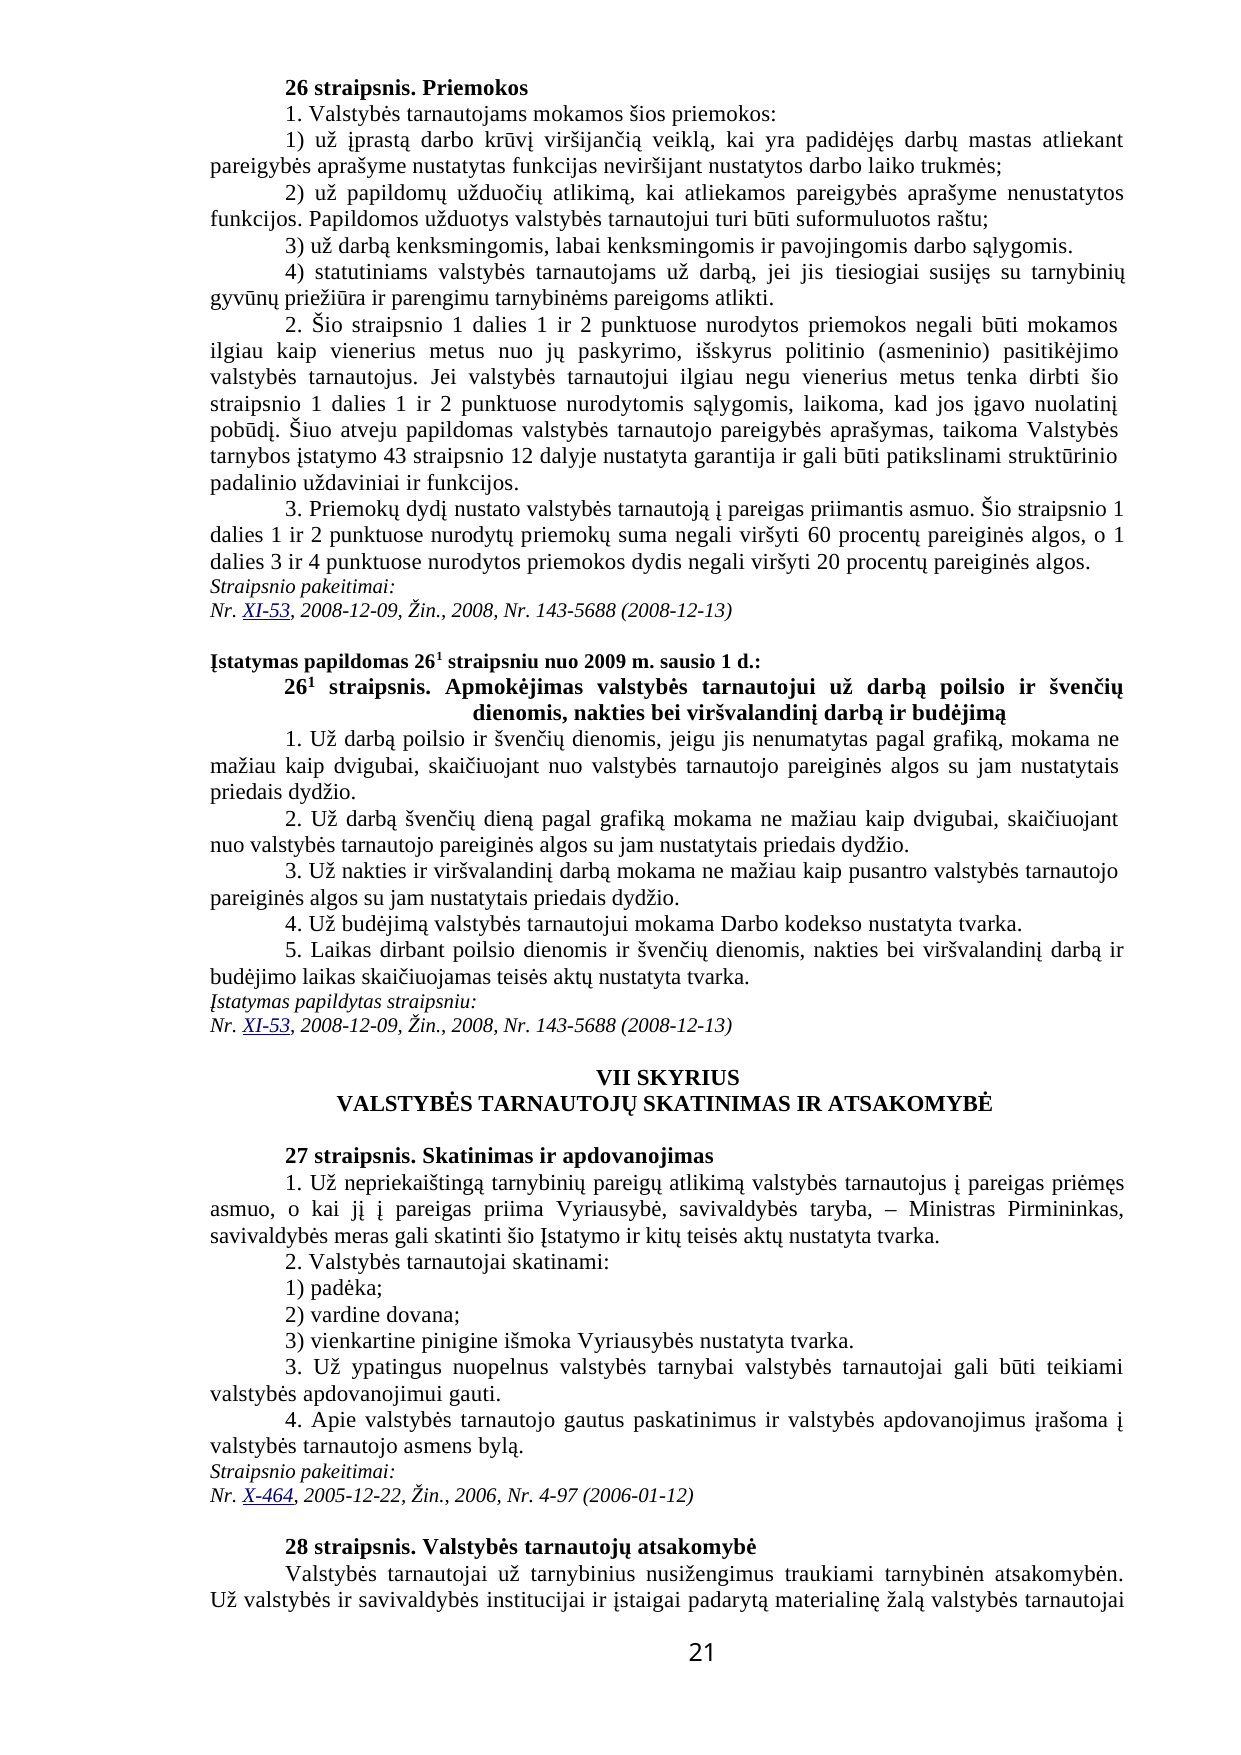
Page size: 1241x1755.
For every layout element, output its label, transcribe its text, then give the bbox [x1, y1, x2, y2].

text 3) už darbą kenksmingomis, labai kenksmingomis ir pavojingomis darbo sąlygomis. [210, 232, 1126, 258]
text 5. Laikas dirbant poilsio dienomis ir švenčių dienomis, nakties bei viršvalandinį darbą ir budėjimo laikas skaičiuojamas teisės aktų nustatyta tvarka. [210, 936, 1126, 989]
text Įstatymas papildytas straipsniu: [210, 989, 1126, 1013]
text 3. Už ypatingus nuopelnus valstybės tarnybai valstybės tarnautojai gali būti teikiami valstybės apdovanojimui gauti. [210, 1353, 1126, 1406]
text 3) vienkartine pinigine išmoka Vyriausybės nustatyta tvarka. [210, 1327, 1126, 1353]
text 3. Priemokų dydį nustato valstybės tarnautoją į pareigas priimantis asmuo. Šio straipsnio 1 dalies 1 ir 2 punktuose nurodytų priemokų suma negali viršyti 60 procentų pareiginės algos, o 1 dalies 3 ir 4 punktuose nurodytos priemokos dydis negali viršyti 20 procentų pareiginės algos. [210, 495, 1126, 574]
text Valstybės tarnautojai už tarnybinius nusižengimus traukiami tarnybinėn atsakomybėn. Už valstybės ir savivaldybės institucijai ir įstaigai padarytą materialinę žalą valstybės tarnautojai [210, 1560, 1126, 1612]
text 1. Valstybės tarnautojams mokamos šios priemokos: [210, 100, 1126, 126]
text 3. Už nakties ir viršvalandinį darbą mokama ne mažiau kaip pusantro valstybės tarnautojo pareiginės algos su jam nustatytais priedais dydžio. [210, 857, 1120, 910]
text 4) statutiniams valstybės tarnautojams už darbą, jei jis tiesiogiai susijęs su tarnybinių gyvūnų priežiūra ir parengimu tarnybinėms pareigoms atlikti. [210, 258, 1126, 311]
subtitle VII SKYRIUS [210, 1063, 1126, 1090]
text 28 straipsnis. Valstybės tarnautojų atsakomybė [210, 1533, 1126, 1560]
text Įstatymas papildomas 261 straipsniu nuo 2009 m. sausio 1 d.: [210, 649, 1126, 673]
text Nr. X-464, 2005-12-22, Žin., 2006, Nr. 4-97 (2006-01-12) [210, 1483, 1120, 1507]
text 1. Už nepriekaištingą tarnybinių pareigų atlikimą valstybės tarnautojus į pareigas priėmęs asmuo, o kai jį į pareigas priima Vyriausybė, savivaldybės taryba, – Ministras Pirmininkas, savivaldybės meras gali skatinti šio Įstatymo ir kitų teisės aktų nustatyta tvarka. [210, 1169, 1126, 1248]
text Straipsnio pakeitimai: [210, 574, 1126, 598]
text 2) už papildomų užduočių atlikimą, kai atliekamos pareigybės aprašyme nenustatytos funkcijos. Papildomos užduotys valstybės tarnautojui turi būti suformuluotos raštu; [210, 179, 1126, 232]
text 2. Valstybės tarnautojai skatinami: [210, 1248, 1126, 1274]
text Nr. XI-53, 2008-12-09, Žin., 2008, Nr. 143-5688 (2008-12-13) [210, 1013, 1120, 1037]
text 26 straipsnis. Priemokos [210, 73, 1126, 100]
text 2. Už darbą švenčių dieną pagal grafiką mokama ne mažiau kaip dvigubai, skaičiuojant nuo valstybės tarnautojo pareiginės algos su jam nustatytais priedais dydžio. [210, 804, 1120, 857]
text 2. Šio straipsnio 1 dalies 1 ir 2 punktuose nurodytos priemokos negali būti mokamos ilgiau kaip vienerius metus nuo jų paskyrimo, išskyrus politinio (asmeninio) pasitikėjimo valstybės tarnautojus. Jei valstybės tarnautojui ilgiau negu vienerius metus tenka dirbti šio straipsnio 1 dalies 1 ir 2 punktuose nurodytomis sąlygomis, laikoma, kad jos įgavo nuolatinį pobūdį. Šiuo atveju papildomas valstybės tarnautojo pareigybės aprašymas, taikoma Valstybės tarnybos įstatymo 43 straipsnio 12 dalyje nustatyta garantija ir gali būti patikslinami struktūrinio padalinio uždaviniai ir funkcijos. [210, 311, 1120, 495]
text 4. Apie valstybės tarnautojo gautus paskatinimus ir valstybės apdovanojimus įrašoma į valstybės tarnautojo asmens bylą. [210, 1406, 1126, 1459]
subtitle VALSTYBĖS TARNAUTOJŲ SKATINIMAS IR ATSAKOMYBĖ [210, 1090, 1126, 1116]
text 1. Už darbą poilsio ir švenčių dienomis, jeigu jis nenumatytas pagal grafiką, mokama ne mažiau kaip dvigubai, skaičiuojant nuo valstybės tarnautojo pareiginės algos su jam nustatytais priedais dydžio. [210, 726, 1120, 804]
text Straipsnio pakeitimai: [210, 1459, 1126, 1483]
text 2) vardine dovana; [210, 1301, 1126, 1327]
text 27 straipsnis. Skatinimas ir apdovanojimas [210, 1143, 1126, 1169]
text Nr. XI-53, 2008-12-09, Žin., 2008, Nr. 143-5688 (2008-12-13) [210, 598, 1120, 622]
text 261 straipsnis. Apmokėjimas valstybės tarnautojui už darbą poilsio ir švenčių dienomis, nakties bei viršvalandinį darbą ir budėjimą [284, 673, 1126, 726]
text 1) už įprastą darbo krūvį viršijančią veiklą, kai yra padidėjęs darbų mastas atliekant pareigybės aprašyme nustatytas funkcijas neviršijant nustatytos darbo laiko trukmės; [210, 126, 1126, 179]
text 1) padėka; [210, 1274, 1126, 1301]
text 4. Už budėjimą valstybės tarnautojui mokama Darbo kodekso nustatyta tvarka. [210, 910, 1120, 936]
